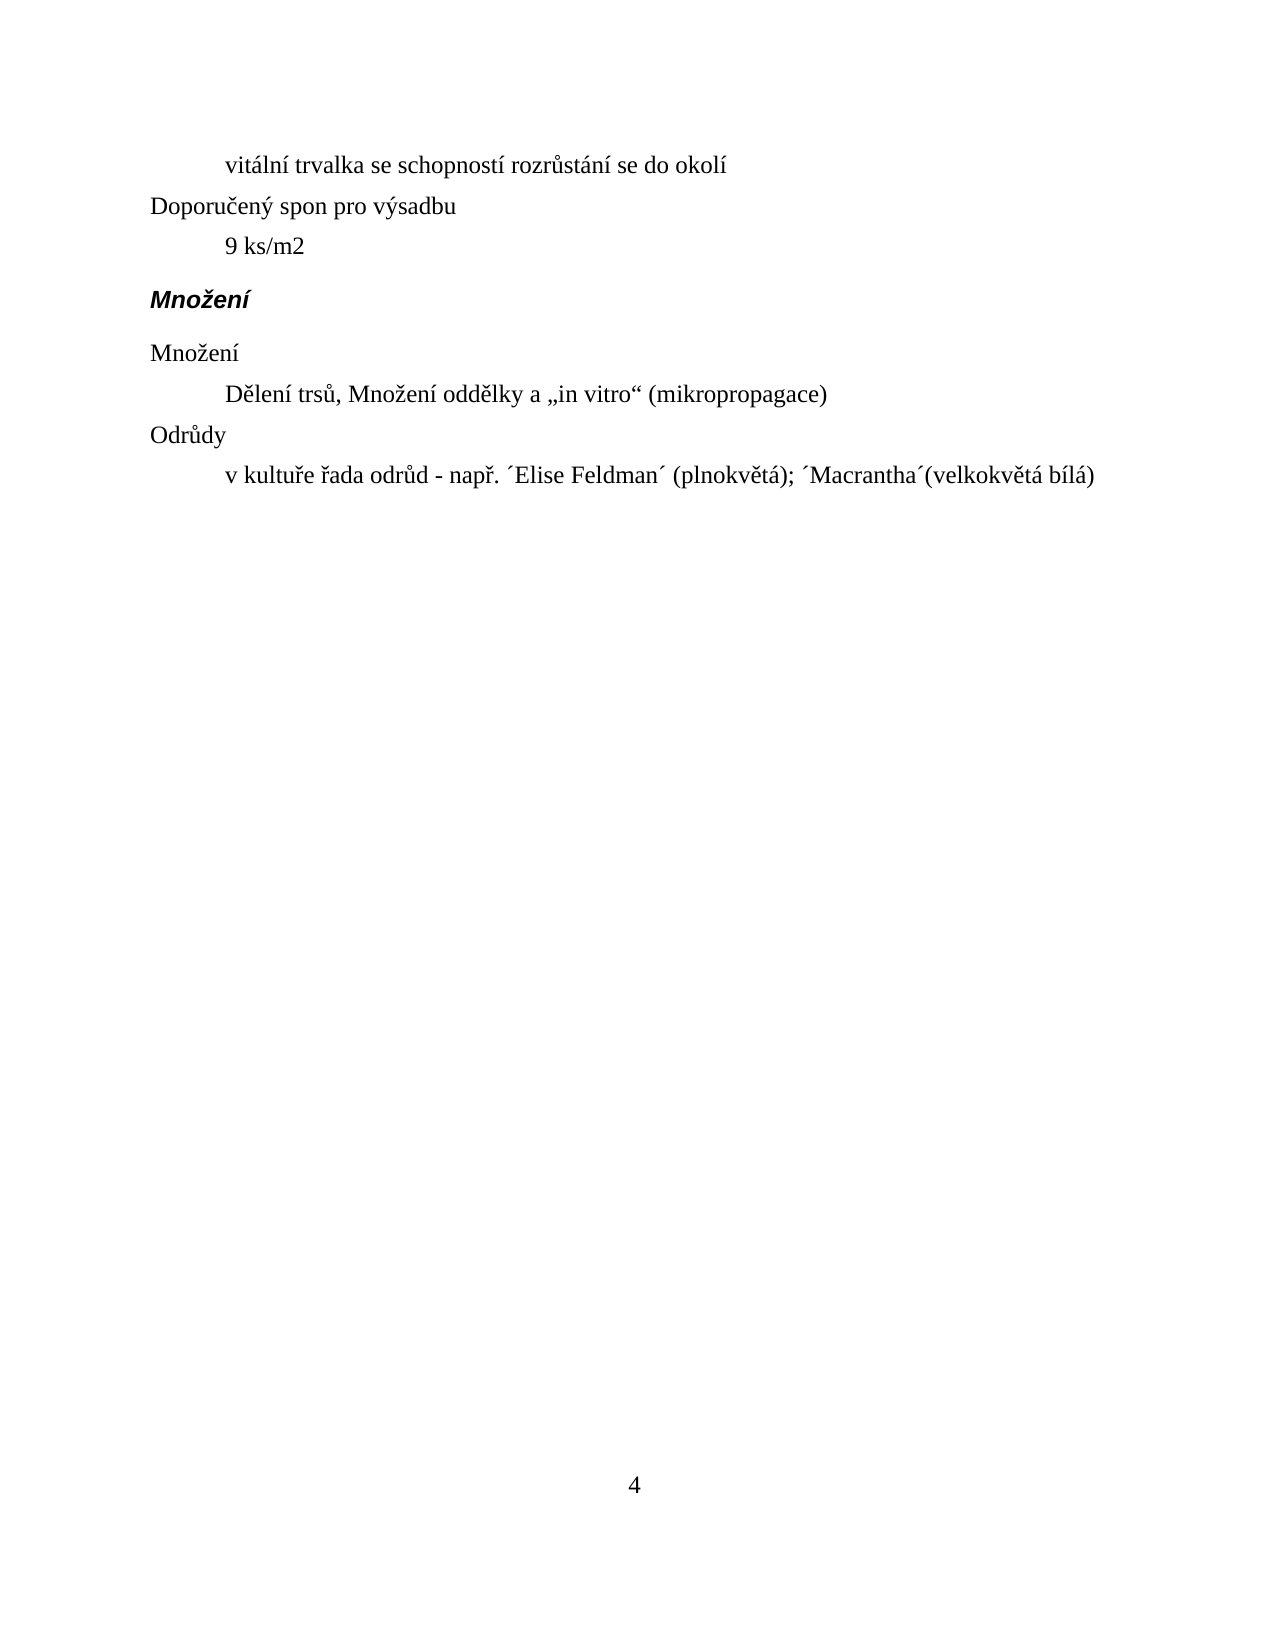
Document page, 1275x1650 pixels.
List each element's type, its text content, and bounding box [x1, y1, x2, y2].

text Odrůdy [150, 420, 1125, 448]
subtitle Množení [150, 285, 1125, 314]
text Dělení trsů, Množení oddělky a „in vitro“ (mikropropagace) [225, 379, 1125, 408]
text Doporučený spon pro výsadbu [150, 191, 1125, 219]
text Množení [150, 338, 1125, 367]
text v kultuře řada odrůd - např. ´Elise Feldman´ (plnokvětá); ´Macrantha´(velkokvětá bílá) [225, 460, 1125, 489]
text 9 ks/m2 [225, 231, 1125, 260]
text vitální trvalka se schopností rozrůstání se do okolí [225, 150, 1125, 179]
